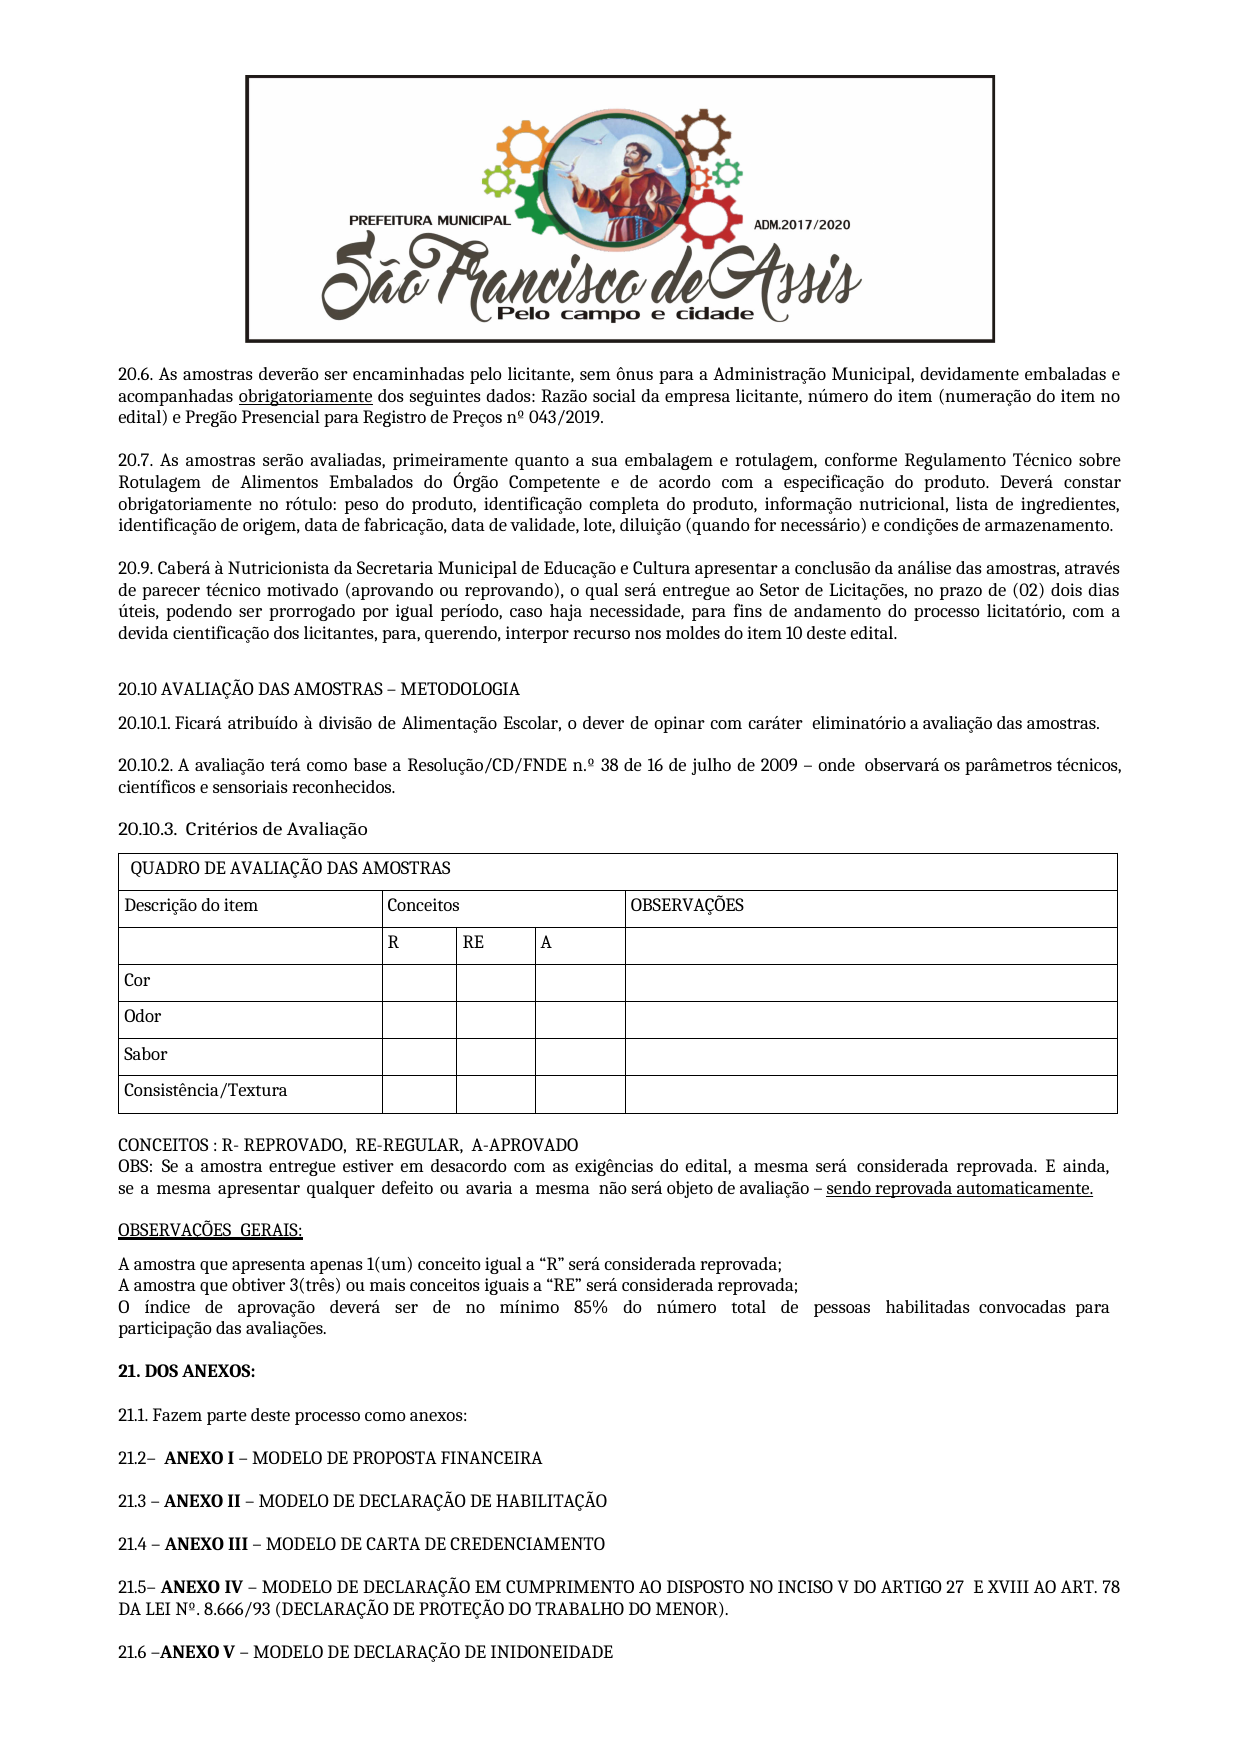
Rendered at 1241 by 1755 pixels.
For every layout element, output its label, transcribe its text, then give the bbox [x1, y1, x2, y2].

table_cell Descrição do item [119, 891, 382, 927]
table_cell Cor [119, 965, 382, 1001]
table_cell [626, 1076, 1117, 1112]
table_cell [383, 1039, 456, 1075]
text 21.3 – ANEXO II – MODELO DE DECLARAÇÃO DE HABILITAÇÃO [118, 1490, 1122, 1512]
text 21.2– ANEXO I – MODELO DE PROPOSTA FINANCEIRA [118, 1447, 1122, 1469]
text 20.7. As amostras serão avaliadas, primeiramente quanto a sua embalagem e rotulagem, conforme Regulamento Técnico sobre Rotulagem de Alimentos Embalados do Órgão Competente e de acordo com a especificação do produto. Deverá constar obrigatoriamente no rótulo: peso do produto, identificação completa do produto, informação nutricional, lista de ingredientes, identificação de origem, data de fabricação, data de validade, lote, diluição (quando for necessário) e condições de armazenamento. [118, 450, 1122, 536]
text 21.6 –ANEXO V – MODELO DE DECLARAÇÃO DE INIDONEIDADE [118, 1641, 1122, 1663]
text 20.10.2. A avaliação terá como base a Resolução/CD/FNDE n.º 38 de 16 de julho de 2009 – onde observará os parâmetros técnicos, científicos e sensoriais reconhecidos. [118, 754, 1122, 798]
text OBSERVAÇÕES GERAIS: [118, 1219, 1122, 1241]
table_cell [457, 1039, 535, 1075]
table_header QUADRO DE AVALIAÇÃO DAS AMOSTRAS [119, 854, 1117, 890]
table_cell R [383, 928, 456, 964]
table_cell Sabor [119, 1039, 382, 1075]
table_cell RE [457, 928, 535, 964]
table_cell [119, 928, 382, 964]
table_cell [457, 1002, 535, 1038]
table_cell [383, 965, 456, 1001]
text OBS: Se a amostra entregue estiver em desacordo com as exigências do edital, a mesma será considerada reprovada. E ainda, se a mesma apresentar qualquer defeito ou avaria a mesma não será objeto de avaliação – sendo reprovada automaticamente. [118, 1156, 1110, 1199]
text A amostra que obtiver 3(três) ou mais conceitos iguais a “RE” será considerada reprovada; [118, 1275, 1122, 1296]
text 20.10.3. Critérios de Avaliação [118, 818, 1122, 840]
table_cell Consistência/Textura [119, 1076, 382, 1112]
text CONCEITOS : R- REPROVADO, RE-REGULAR, A-APROVADO [118, 1134, 1122, 1156]
text 20.10.1. Ficará atribuído à divisão de Alimentação Escolar, o dever de opinar com caráter eliminatório a avaliação das amostras. [118, 712, 1122, 734]
text 20.6. As amostras deverão ser encaminhadas pelo licitante, sem ônus para a Administração Municipal, devidamente embaladas e acompanhadas obrigatoriamente dos seguintes dados: Razão social da empresa licitante, número do item (numeração do item no edital) e Pregão Presencial para Registro de Preços nº 043/2019. [118, 364, 1122, 428]
table_cell [457, 1076, 535, 1112]
text 21.1. Fazem parte deste processo como anexos: [118, 1404, 1122, 1426]
table_cell [536, 1002, 625, 1038]
table_cell Conceitos [383, 891, 625, 927]
table_cell [626, 1002, 1117, 1038]
table_cell [536, 1076, 625, 1112]
table_cell [457, 965, 535, 1001]
table_cell [383, 1002, 456, 1038]
table_cell [626, 928, 1117, 964]
text 20.9. Caberá à Nutricionista da Secretaria Municipal de Educação e Cultura apresentar a conclusão da análise das amostras, através de parecer técnico motivado (aprovando ou reprovando), o qual será entregue ao Setor de Licitações, no prazo de (02) dois dias úteis, podendo ser prorrogado por igual período, caso haja necessidade, para fins de andamento do processo licitatório, com a devida cientificação dos licitantes, para, querendo, interpor recurso nos moldes do item 10 deste edital. [118, 558, 1122, 644]
list 21. DOS ANEXOS: [118, 1361, 1122, 1383]
table_cell [536, 1039, 625, 1075]
table_cell Odor [119, 1002, 382, 1038]
table_cell [626, 1039, 1117, 1075]
text 20.10 AVALIAÇÃO DAS AMOSTRAS – METODOLOGIA [118, 678, 1122, 700]
table_cell OBSERVAÇÕES [626, 891, 1117, 927]
table_cell A [536, 928, 625, 964]
text 21.5– ANEXO IV – MODELO DE DECLARAÇÃO EM CUMPRIMENTO AO DISPOSTO NO INCISO V DO ARTIGO 27 E XVIII AO ART. 78 DA LEI Nº. 8.666/93 (DECLARAÇÃO DE PROTEÇÃO DO TRABALHO DO MENOR). [118, 1577, 1122, 1620]
table_cell [536, 965, 625, 1001]
text 21.4 – ANEXO III – MODELO DE CARTA DE CREDENCIAMENTO [118, 1533, 1122, 1555]
text A amostra que apresenta apenas 1(um) conceito igual a “R” será considerada reprovada; [118, 1253, 1122, 1275]
text O índice de aprovação deverá ser de no mínimo 85% do número total de pessoas habilitadas convocadas para participação das avaliações. [118, 1296, 1110, 1339]
table_cell [383, 1076, 456, 1112]
table_cell [626, 965, 1117, 1001]
